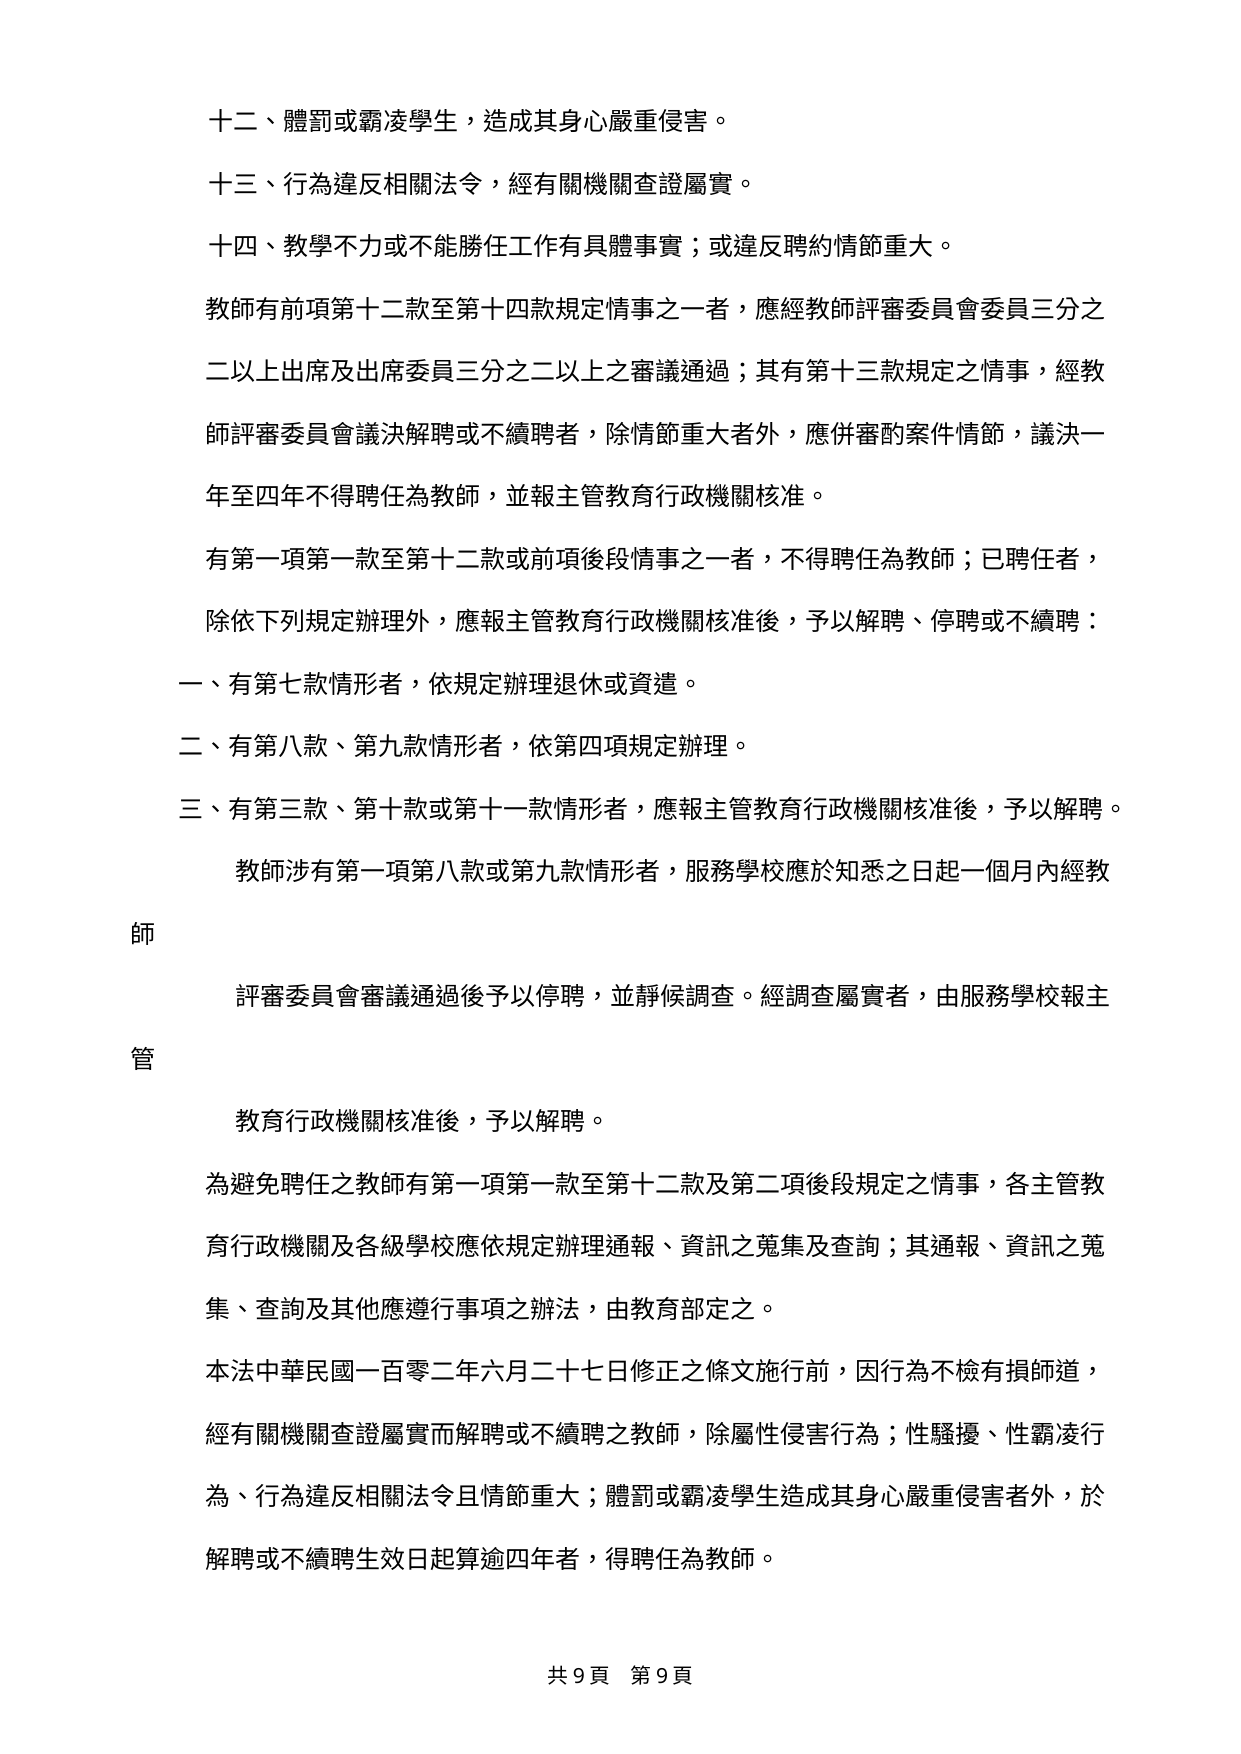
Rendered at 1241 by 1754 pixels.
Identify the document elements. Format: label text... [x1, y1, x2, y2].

text 為避免聘任之教師有第一項第一款至第十二款及第二項後段規定之情事，各主管教育行政機關及各級學校應依規定辦理通報、資訊之蒐集及查詢；其通報、資訊之蒐集、查詢及其他應遵行事項之辦法，由教育部定之。 [206, 1141, 1122, 1328]
text 三、有第三款、第十款或第十一款情形者，應報主管教育行政機關核准後，予以解聘。 [118, 766, 1122, 828]
text 教師涉有第一項第八款或第九款情形者，服務學校應於知悉之日起一個月內經教師 [131, 828, 1122, 953]
text 評審委員會審議通過後予以停聘，並靜候調查。經調查屬實者，由服務學校報主管 [131, 953, 1122, 1078]
text 教育行政機關核准後，予以解聘。 [131, 1078, 1122, 1141]
text 十二、體罰或霸凌學生，造成其身心嚴重侵害。 [118, 78, 1122, 141]
text 教師有前項第十二款至第十四款規定情事之一者，應經教師評審委員會委員三分之二以上出席及出席委員三分之二以上之審議通過；其有第十三款規定之情事，經教師評審委員會議決解聘或不續聘者，除情節重大者外，應併審酌案件情節，議決一年至四年不得聘任為教師，並報主管教育行政機關核准。 [206, 266, 1122, 516]
text 十四、教學不力或不能勝任工作有具體事實；或違反聘約情節重大。 [118, 203, 1122, 266]
text 一、有第七款情形者，依規定辦理退休或資遣。 [118, 641, 1122, 703]
text 二、有第八款、第九款情形者，依第四項規定辦理。 [118, 703, 1122, 766]
text 有第一項第一款至第十二款或前項後段情事之一者，不得聘任為教師；已聘任者，除依下列規定辦理外，應報主管教育行政機關核准後，予以解聘、停聘或不續聘： [206, 516, 1122, 641]
text 十三、行為違反相關法令，經有關機關查證屬實。 [118, 141, 1122, 203]
text 本法中華民國一百零二年六月二十七日修正之條文施行前，因行為不檢有損師道，經有關機關查證屬實而解聘或不續聘之教師，除屬性侵害行為；性騷擾、性霸凌行為、行為違反相關法令且情節重大；體罰或霸凌學生造成其身心嚴重侵害者外，於解聘或不續聘生效日起算逾四年者，得聘任為教師。 [206, 1328, 1122, 1578]
